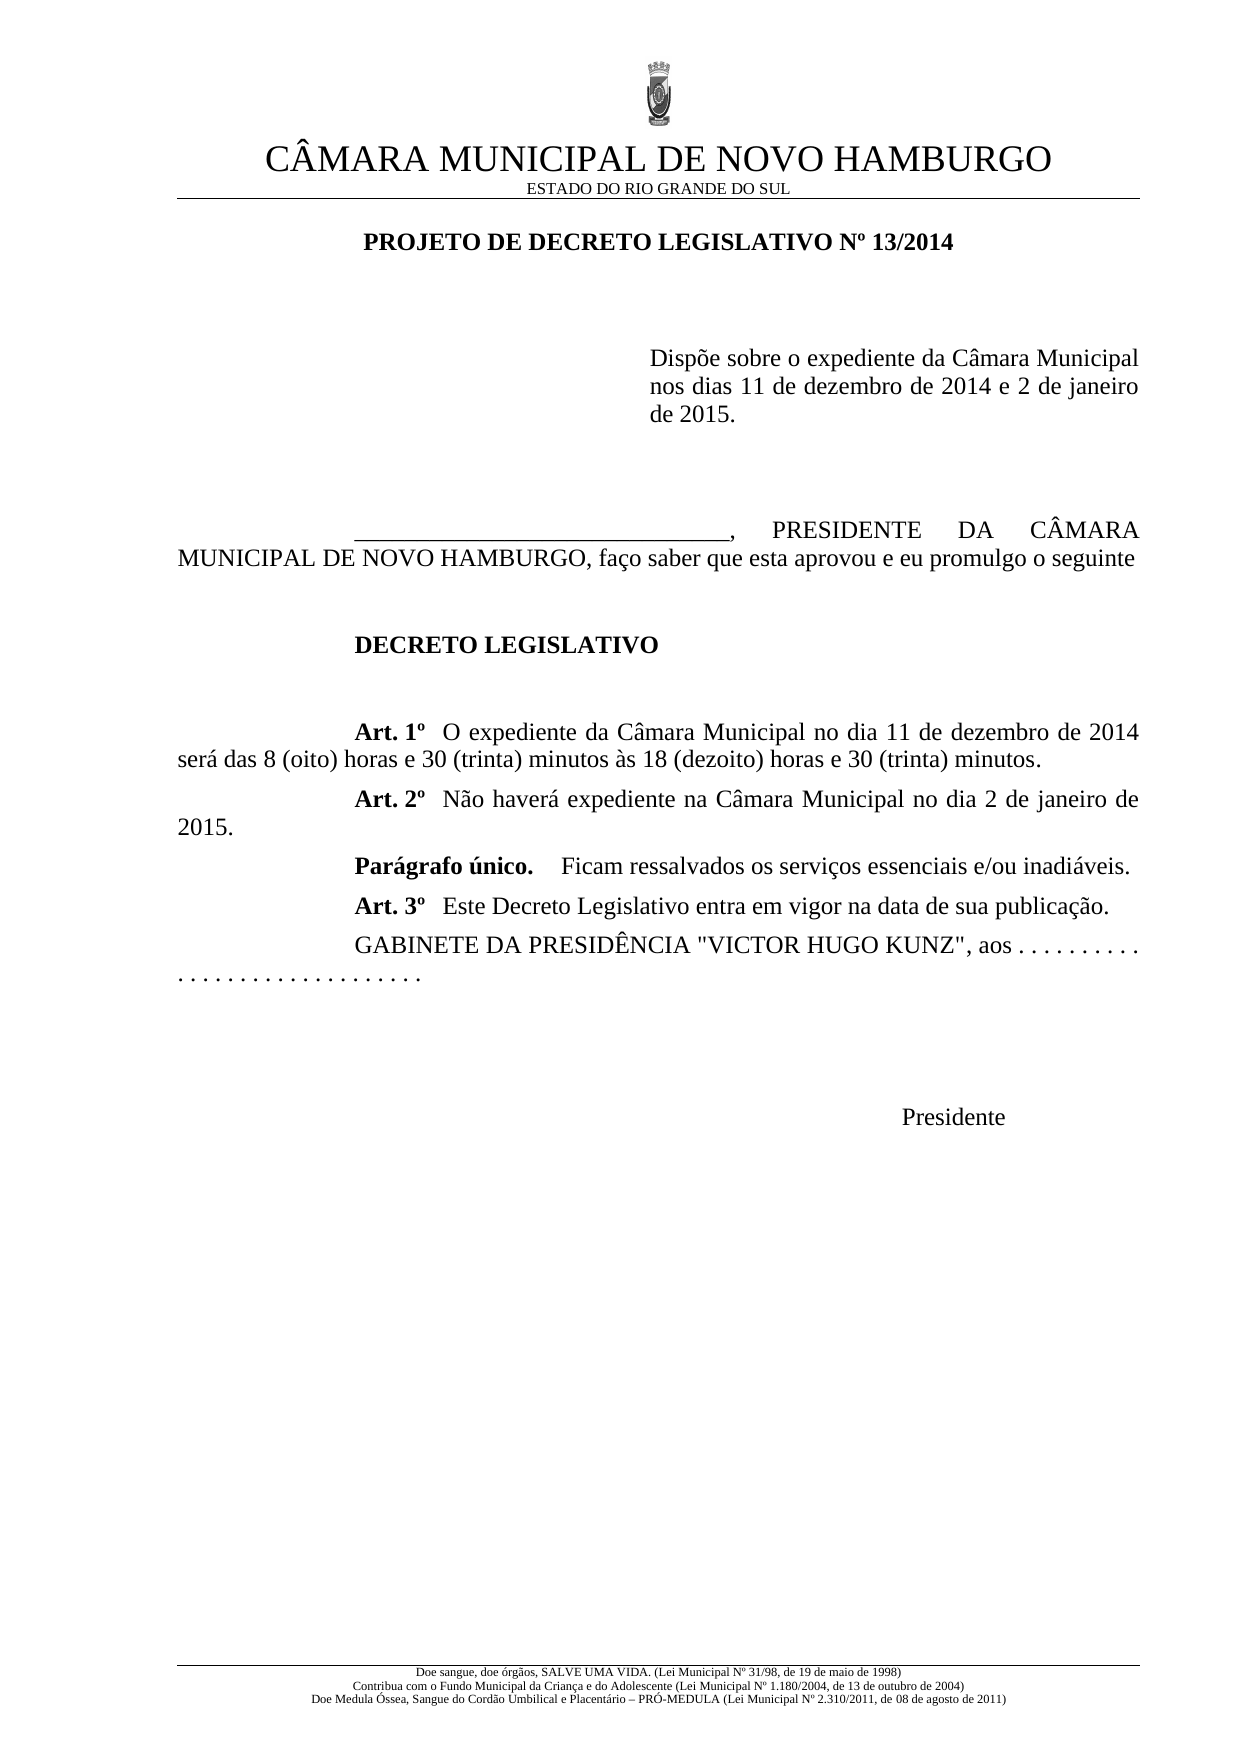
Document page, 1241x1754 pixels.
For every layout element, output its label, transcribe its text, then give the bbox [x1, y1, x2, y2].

text Art. 3º Este Decreto Legislativo entra em vigor na data de sua publicação. [177, 892, 1140, 919]
text Dispõe sobre o expediente da Câmara Municipal nos dias 11 de dezembro de 2014 e 2 de janeiro de 2015. [649, 344, 1140, 428]
text ______________________________, PRESIDENTE DA CÂMARA MUNICIPAL DE NOVO HAMBURGO, faço saber que esta aprovou e eu promulgo o seguinte [177, 516, 1140, 572]
text Parágrafo único. Ficam ressalvados os serviços essenciais e/ou inadiáveis. [177, 852, 1140, 880]
text DECRETO LEGISLATIVO [177, 631, 1140, 658]
text GABINETE DA PRESIDÊNCIA "VICTOR HUGO KUNZ", aos . . . . . . . . . . . . . . . . . . . . . . . . . . . . . . [177, 931, 1140, 987]
text PROJETO DE DECRETO LEGISLATIVO Nº 13/2014 [177, 228, 1140, 256]
text Art. 1º O expediente da Câmara Municipal no dia 11 de dezembro de 2014 será das 8 (oito) horas e 30 (trinta) minutos às 18 (dezoito) horas e 30 (trinta) minutos. [177, 718, 1140, 773]
text Art. 2º Não haverá expediente na Câmara Municipal no dia 2 de janeiro de 2015. [177, 785, 1140, 840]
text Presidente [768, 1103, 1140, 1131]
